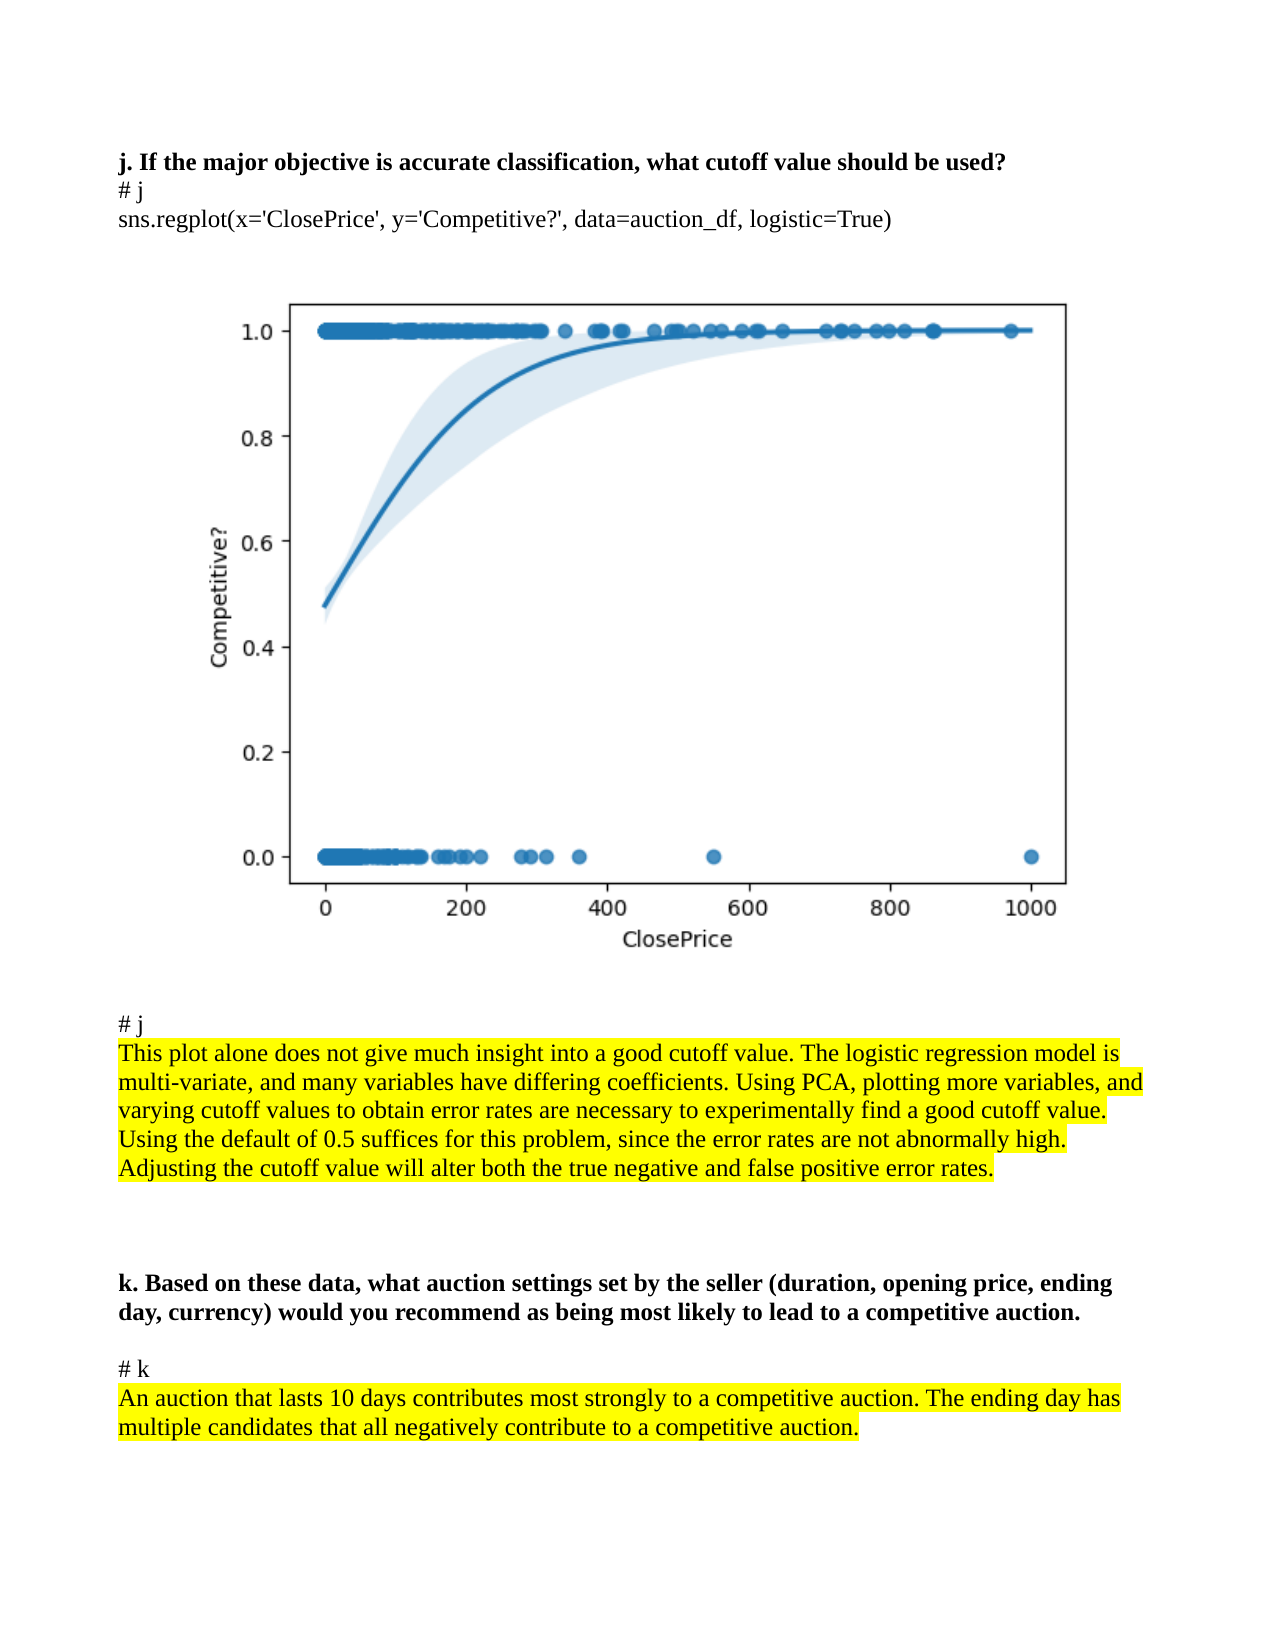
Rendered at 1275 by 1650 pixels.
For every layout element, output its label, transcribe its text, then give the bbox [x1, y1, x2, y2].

text # j [118, 1009, 1157, 1038]
text k. Based on these data, what auction settings set by the seller (duration, opening price, ending day, currency) would you recommend as being most likely to lead to a competitive auction. [118, 1268, 1157, 1326]
text # k [118, 1354, 1157, 1383]
text sns.regplot(x='ClosePrice', y='Competitive?', data=auction_df, logistic=True) [118, 204, 1157, 233]
text This plot alone does not give much insight into a good cutoff value. The logistic regression model is multi-variate, and many variables have differing coefficients. Using PCA, plotting more variables, and varying cutoff values to obtain error rates are necessary to experimentally find a good cutoff value. Using the default of 0.5 suffices for this problem, since the error rates are not abnormally high. Adjusting the cutoff value will alter both the true negative and false positive error rates. [118, 1038, 1157, 1182]
text # j [118, 176, 1157, 204]
text An auction that lasts 10 days contributes most strongly to a competitive auction. The ending day has multiple candidates that all negatively contribute to a competitive auction. [118, 1383, 1157, 1441]
text j. If the major objective is accurate classification, what cutoff value should be used? [118, 147, 1157, 176]
picture [194, 290, 1081, 966]
